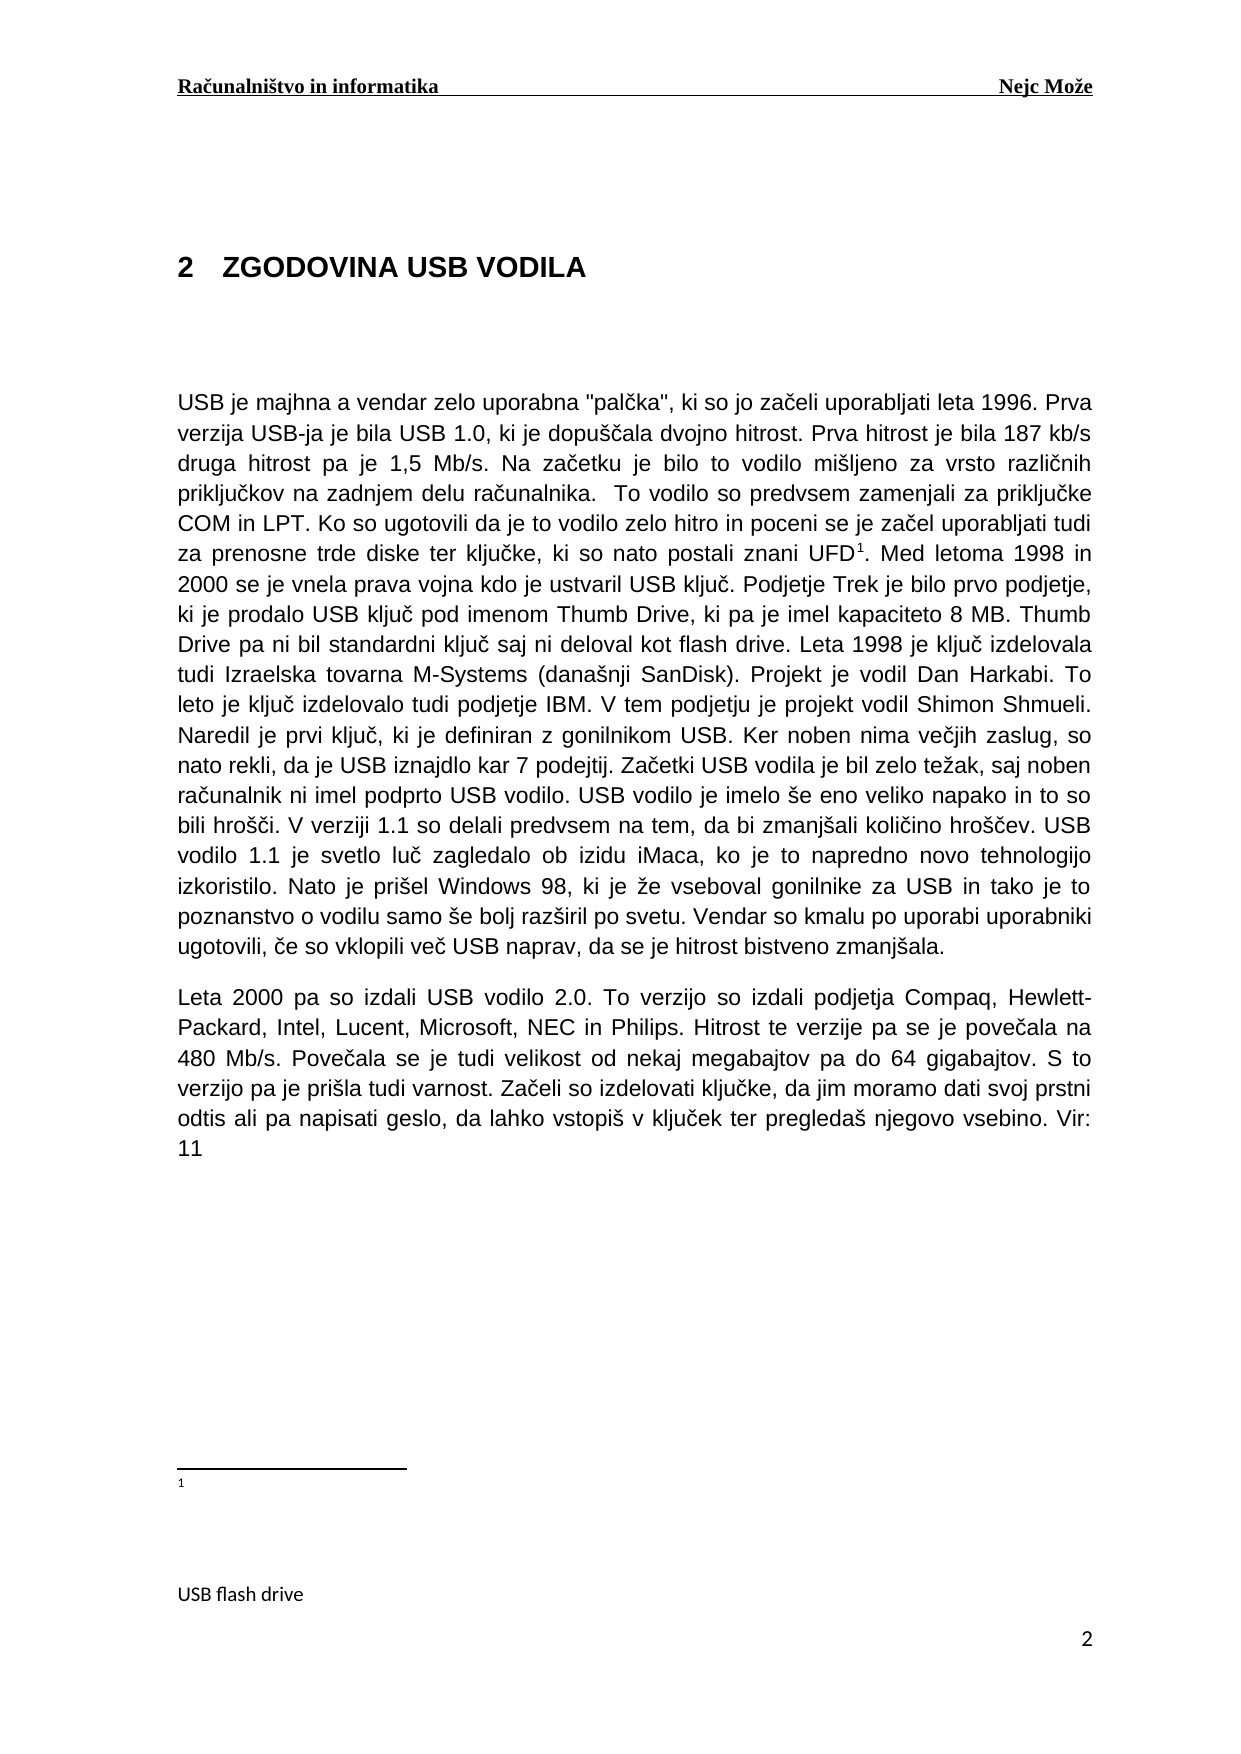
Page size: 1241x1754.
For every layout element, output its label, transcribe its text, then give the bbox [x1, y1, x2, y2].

text USB je majhna a vendar zelo uporabna "palčka", ki so jo začeli uporabljati leta 1996. Prva verzija USB-ja je bila USB 1.0, ki je dopuščala dvojno hitrost. Prva hitrost je bila 187 kb/s druga hitrost pa je 1,5 Mb/s. Na začetku je bilo to vodilo mišljeno za vrsto različnih priključkov na zadnjem delu računalnika. To vodilo so predvsem zamenjali za priključke COM in LPT. Ko so ugotovili da je to vodilo zelo hitro in poceni se je začel uporabljati tudi za prenosne trde diske ter ključke, ki so nato postali znani UFD. Med letoma 1998 in 2000 se je vnela prava vojna kdo je ustvaril USB ključ. Podjetje Trek je bilo prvo podjetje, ki je prodalo USB ključ pod imenom Thumb Drive, ki pa je imel kapaciteto 8 MB. Thumb Drive pa ni bil standardni ključ saj ni deloval kot flash drive. Leta 1998 je ključ izdelovala tudi Izraelska tovarna M-Systems (današnji SanDisk). Projekt je vodil Dan Harkabi. To leto je ključ izdelovalo tudi podjetje IBM. V tem podjetju je projekt vodil Shimon Shmueli. Naredil je prvi ključ, ki je definiran z gonilnikom USB. Ker noben nima večjih zaslug, so nato rekli, da je USB iznajdlo kar 7 podejtij. Začetki USB vodila je bil zelo težak, saj noben računalnik ni imel podprto USB vodilo. USB vodilo je imelo še eno veliko napako in to so bili hrošči. V verziji 1.1 so delali predvsem na tem, da bi zmanjšali količino hroščev. USB vodilo 1.1 je svetlo luč zagledalo ob izidu iMaca, ko je to napredno novo tehnologijo izkoristilo. Nato je prišel Windows 98, ki je že vseboval gonilnike za USB in tako je to poznanstvo o vodilu samo še bolj razširil po svetu. Vendar so kmalu po uporabi uporabniki ugotovili, če so vklopili več USB naprav, da se je hitrost bistveno zmanjšala. [177, 389, 1092, 959]
subtitle ZGODOVINA USB VODILA [177, 250, 1092, 283]
text USB flash drive [177, 1581, 1092, 1606]
text Leta 2000 pa so izdali USB vodilo 2.0. To verzijo so izdali podjetja Compaq, Hewlett-Packard, Intel, Lucent, Microsoft, NEC in Philips. Hitrost te verzije pa se je povečala na 480 Mb/s. Povečala se je tudi velikost od nekaj megabajtov pa do 64 gigabajtov. S to verzijo pa je prišla tudi varnost. Začeli so izdelovati ključke, da jim moramo dati svoj prstni odtis ali pa napisati geslo, da lahko vstopiš v ključek ter pregledaš njegovo vsebino. Vir: 11 [177, 984, 1092, 1162]
